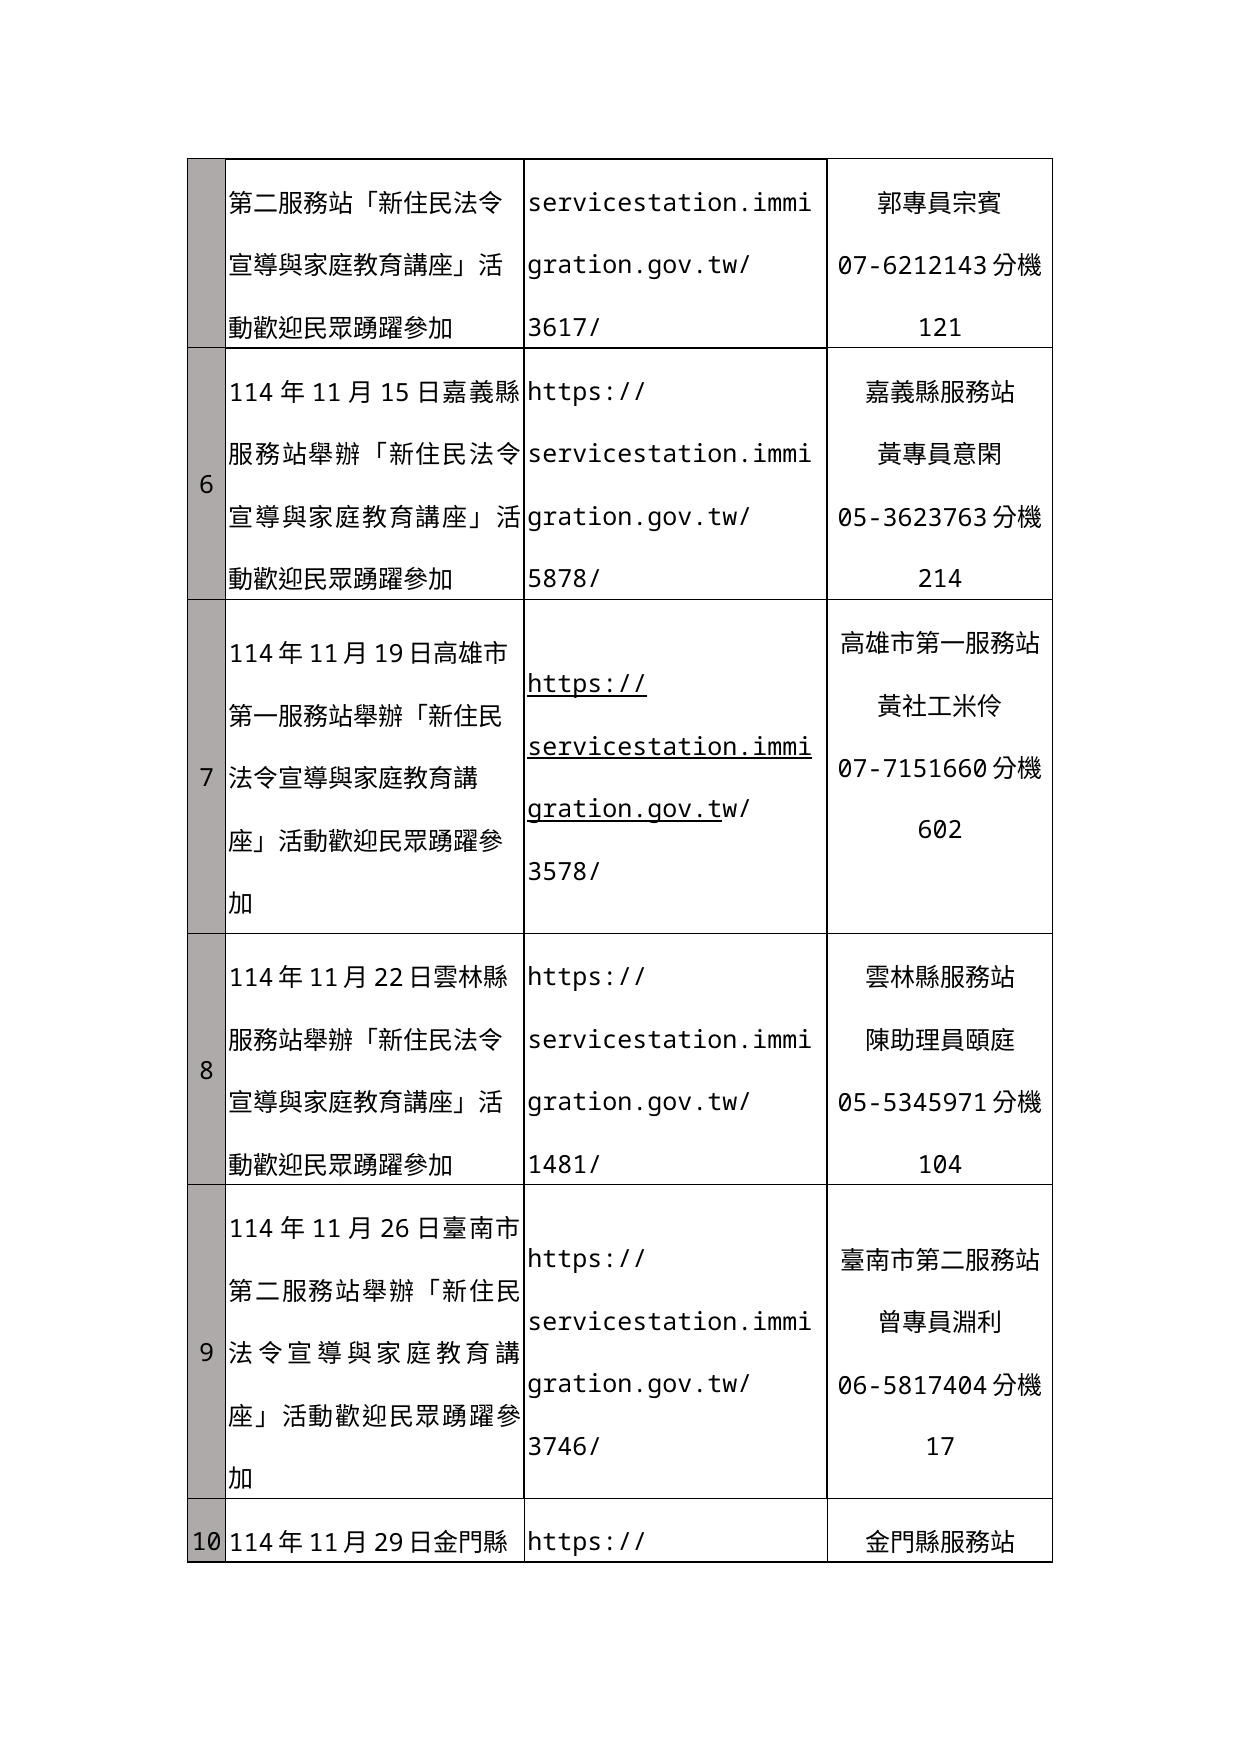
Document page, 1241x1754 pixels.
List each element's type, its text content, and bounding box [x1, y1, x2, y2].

table_cell 114年11月15日嘉義縣服務站舉辦「新住民法令宣導與家庭教育講座」活動歡迎民眾踴躍參加 [226, 349, 523, 599]
table_cell https:// [525, 1499, 827, 1561]
table_cell 114年11月22日雲林縣服務站舉辦「新住民法令宣導與家庭教育講座」活動歡迎民眾踴躍參加 [226, 934, 523, 1184]
table_cell 10 [188, 1499, 225, 1561]
table_cell 第二服務站「新住民法令宣導與家庭教育講座」活動歡迎民眾踴躍參加 [226, 160, 523, 347]
table_cell https://servicestation.immigration.gov.tw/5878/ [525, 349, 826, 599]
table_cell 7 [188, 600, 225, 933]
table_cell https://servicestation.immigration.gov.tw/3746/ [525, 1185, 826, 1498]
table_cell 114年11月19日高雄市第一服務站舉辦「新住民法令宣導與家庭教育講座」活動歡迎民眾踴躍參加 [226, 600, 523, 933]
table_cell 8 [188, 934, 225, 1184]
table_cell servicestation.immigration.gov.tw/3617/ [525, 160, 826, 347]
table_cell 金門縣服務站 [828, 1499, 1052, 1561]
table_cell 114年11月29日金門縣 [226, 1499, 524, 1561]
table_cell https://servicestation.immigration.gov.tw/1481/ [525, 934, 826, 1184]
table_cell 高雄市第一服務站 黃社工米伶 07-7151660分機602 [828, 600, 1052, 933]
table_cell 114年11月26日臺南市第二服務站舉辦「新住民法令宣導與家庭教育講座」活動歡迎民眾踴躍參加 [226, 1185, 523, 1498]
table_cell 嘉義縣服務站 黃專員意閑 05-3623763分機214 [828, 348, 1052, 599]
table_cell 臺南市第二服務站 曾專員淵利 06-5817404分機17 [828, 1185, 1052, 1498]
table_cell https://servicestation.immigration.gov.tw/3578/ [525, 600, 826, 933]
table_cell 9 [188, 1185, 225, 1498]
table_cell 郭專員宗賓 07-6212143分機121 [828, 159, 1052, 347]
table_cell 雲林縣服務站 陳助理員頤庭 05-5345971分機104 [828, 934, 1052, 1184]
table_cell [188, 159, 225, 347]
table_cell 6 [188, 348, 225, 599]
